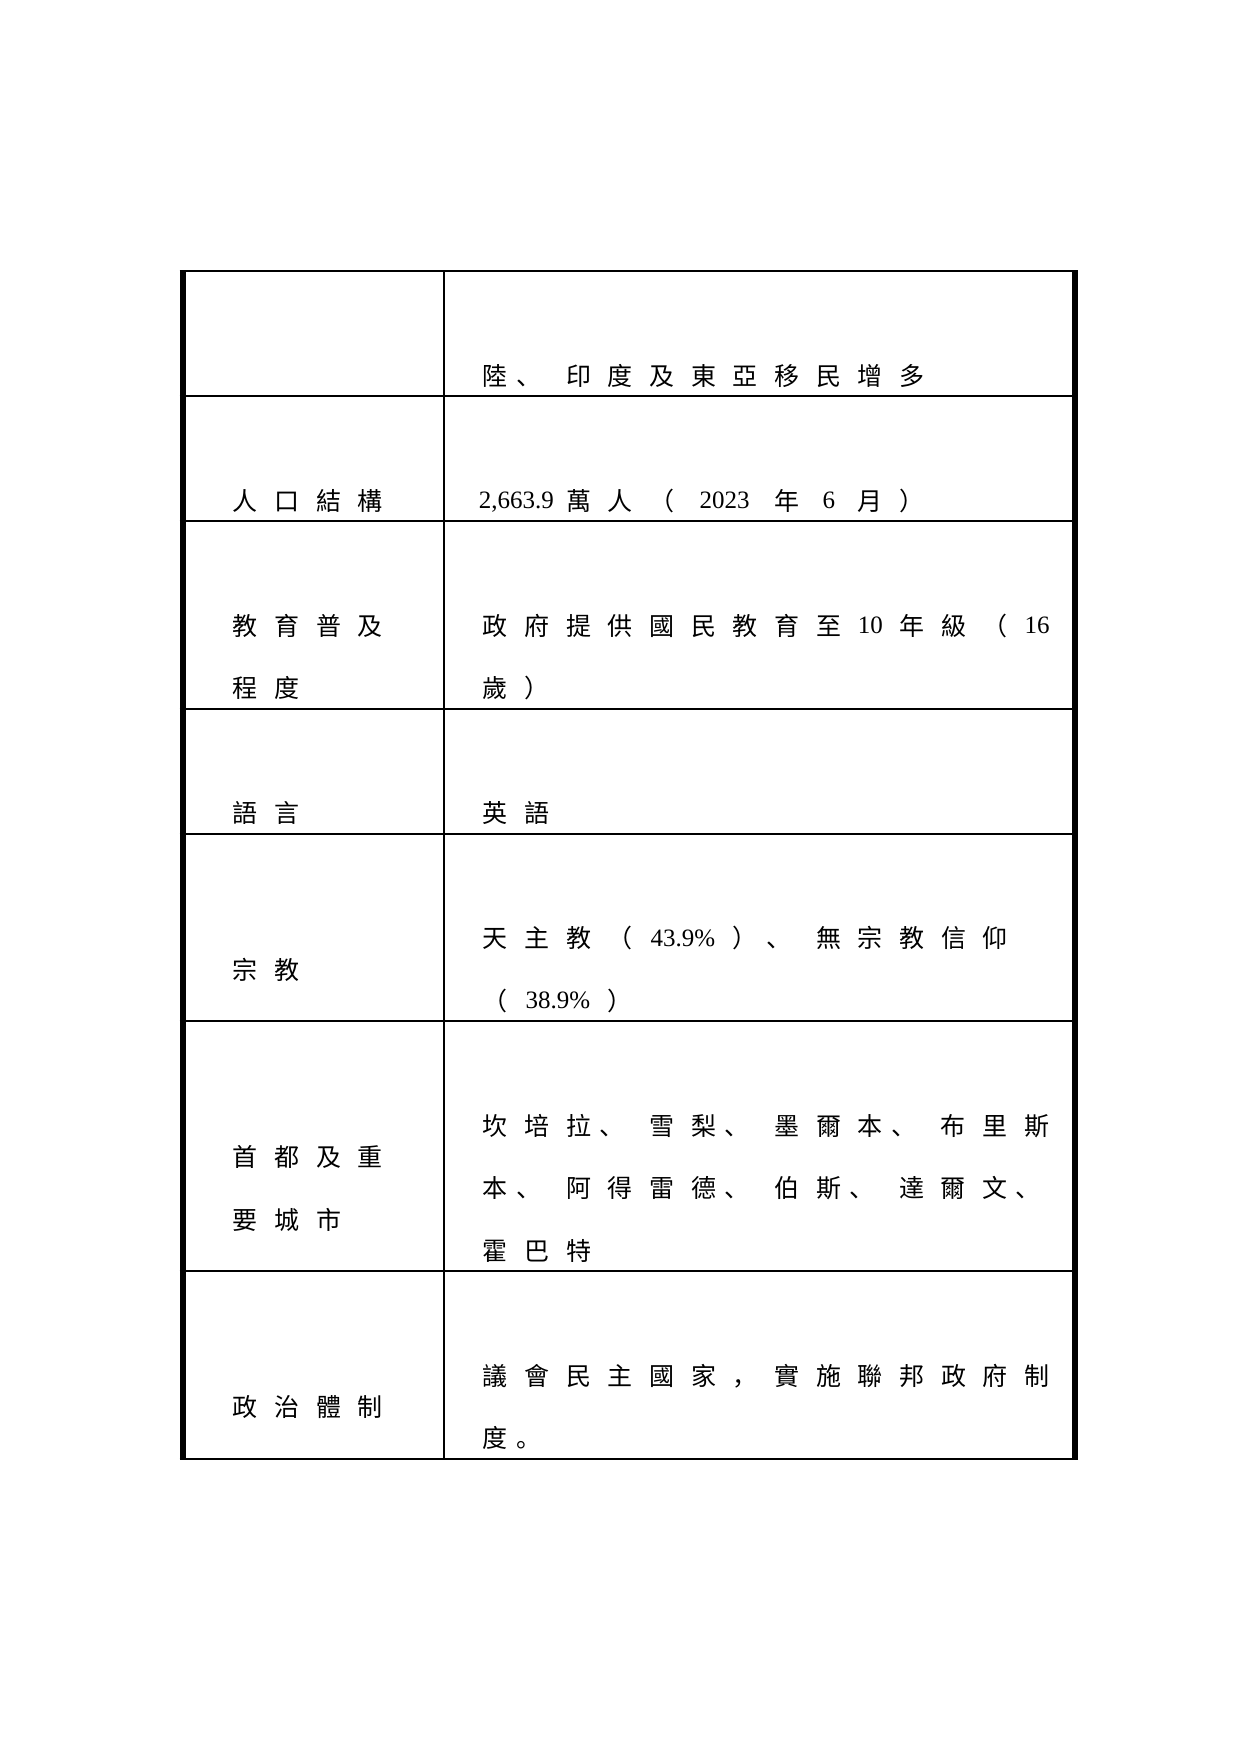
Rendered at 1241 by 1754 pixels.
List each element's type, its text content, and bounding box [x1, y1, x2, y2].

table_cell 2,663.9萬人（2023年6月） [445, 397, 1072, 520]
table_cell [186, 272, 443, 395]
table_cell 宗教 [186, 835, 443, 1020]
table_cell 天主教（43.9%）、無宗教信仰（38.9%） [445, 835, 1072, 1020]
table_cell 陸、印度及東亞移民增多 [445, 272, 1072, 395]
table_cell 政治體制 [186, 1272, 443, 1458]
table_cell 政府提供國民教育至10年級（16歲） [445, 522, 1072, 708]
table_cell 語言 [186, 710, 443, 833]
table_cell 人口結構 [186, 397, 443, 520]
table_cell 議會民主國家，實施聯邦政府制度。 [445, 1272, 1072, 1458]
table_cell 首都及重要城市 [186, 1022, 443, 1270]
table_cell 坎培拉、雪梨、墨爾本、布里斯本、阿得雷德、伯斯、達爾文、霍巴特 [445, 1022, 1072, 1270]
table_cell 英語 [445, 710, 1072, 833]
table_cell 教育普及程度 [186, 522, 443, 708]
